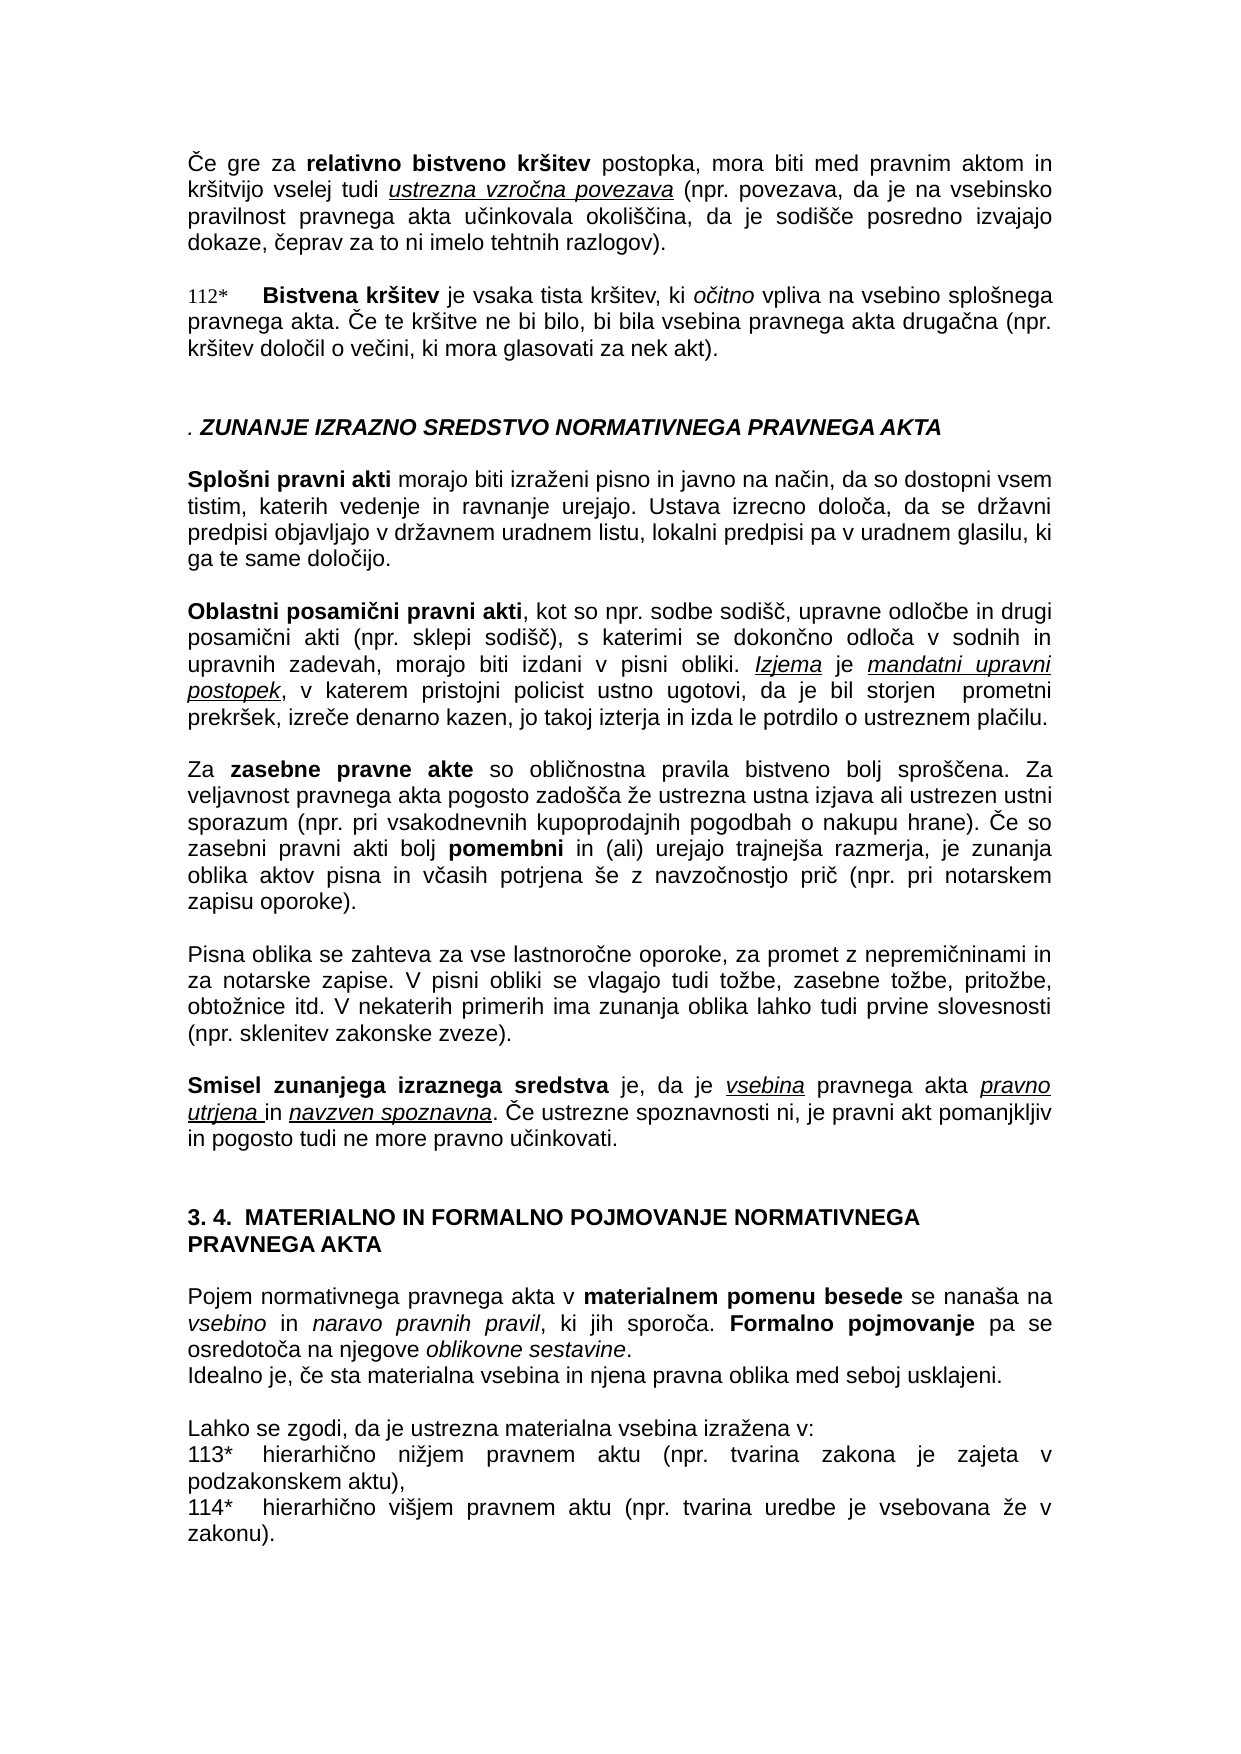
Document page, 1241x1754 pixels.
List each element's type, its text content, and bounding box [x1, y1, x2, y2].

list Bistvena kršitev je vsaka tista kršitev, ki očitno vpliva na vsebino splošnega pravnega akta. Če te kršitve ne bi bilo, bi bila vsebina pravnega akta drugačna (npr. kršitev določil o večini, ki mora glasovati za nek akt). [187, 282, 1053, 361]
text Pojem normativnega pravnega akta v materialnem pomenu besede se nanaša na vsebino in naravo pravnih pravil, ki jih sporoča. Formalno pojmovanje pa se osredotoča na njegove oblikovne sestavine. [187, 1283, 1053, 1362]
text Splošni pravni akti morajo biti izraženi pisno in javno na način, da so dostopni vsem tistim, katerih vedenje in ravnanje urejajo. Ustava izrecno določa, da se državni predpisi objavljajo v državnem uradnem listu, lokalni predpisi pa v uradnem glasilu, ki ga te same določijo. [187, 466, 1053, 572]
text Pisna oblika se zahteva za vse lastnoročne oporoke, za promet z nepremičninami in za notarske zapise. V pisni obliki se vlagajo tudi tožbe, zasebne tožbe, pritožbe, obtožnice itd. V nekaterih primerih ima zunanja oblika lahko tudi prvine slovesnosti (npr. sklenitev zakonske zveze). [187, 941, 1053, 1046]
list hierarhično nižjem pravnem aktu (npr. tvarina zakona je zajeta v podzakonskem aktu), [187, 1441, 1053, 1494]
text Če gre za relativno bistveno kršitev postopka, mora biti med pravnim aktom in kršitvijo vselej tudi ustrezna vzročna povezava (npr. povezava, da je na vsebinsko pravilnost pravnega akta učinkovala okoliščina, da je sodišče posredno izvajajo dokaze, čeprav za to ni imelo tehtnih razlogov). [187, 150, 1053, 255]
text Lahko se zgodi, da je ustrezna materialna vsebina izražena v: [187, 1415, 1053, 1441]
text Idealno je, če sta materialna vsebina in njena pravna oblika med seboj usklajeni. [187, 1362, 1053, 1389]
text Smisel zunanjega izraznega sredstva je, da je vsebina pravnega akta pravno utrjena in navzven spoznavna. Če ustrezne spoznavnosti ni, je pravni akt pomanjkljiv in pogosto tudi ne more pravno učinkovati. [187, 1072, 1053, 1151]
list hierarhično višjem pravnem aktu (npr. tvarina uredbe je vsebovana že v zakonu). [187, 1494, 1053, 1547]
text Za zasebne pravne akte so obličnostna pravila bistveno bolj sproščena. Za veljavnost pravnega akta pogosto zadošča že ustrezna ustna izjava ali ustrezen ustni sporazum (npr. pri vsakodnevnih kupoprodajnih pogodbah o nakupu hrane). Če so zasebni pravni akti bolj pomembni in (ali) urejajo trajnejša razmerja, je zunanja oblika aktov pisna in včasih potrjena še z navzočnostjo prič (npr. pri notarskem zapisu oporoke). [187, 756, 1053, 914]
text 3. 4. MATERIALNO IN FORMALNO POJMOVANJE NORMATIVNEGA PRAVNEGA AKTA [187, 1204, 1053, 1257]
text . ZUNANJE IZRAZNO SREDSTVO NORMATIVNEGA PRAVNEGA AKTA [187, 413, 1053, 440]
text Oblastni posamični pravni akti, kot so npr. sodbe sodišč, upravne odločbe in drugi posamični akti (npr. sklepi sodišč), s katerimi se dokončno odloča v sodnih in upravnih zadevah, morajo biti izdani v pisni obliki. Izjema je mandatni upravni postopek, v katerem pristojni policist ustno ugotovi, da je bil storjen prometni prekršek, izreče denarno kazen, jo takoj izterja in izda le potrdilo o ustreznem plačilu. [187, 598, 1053, 730]
